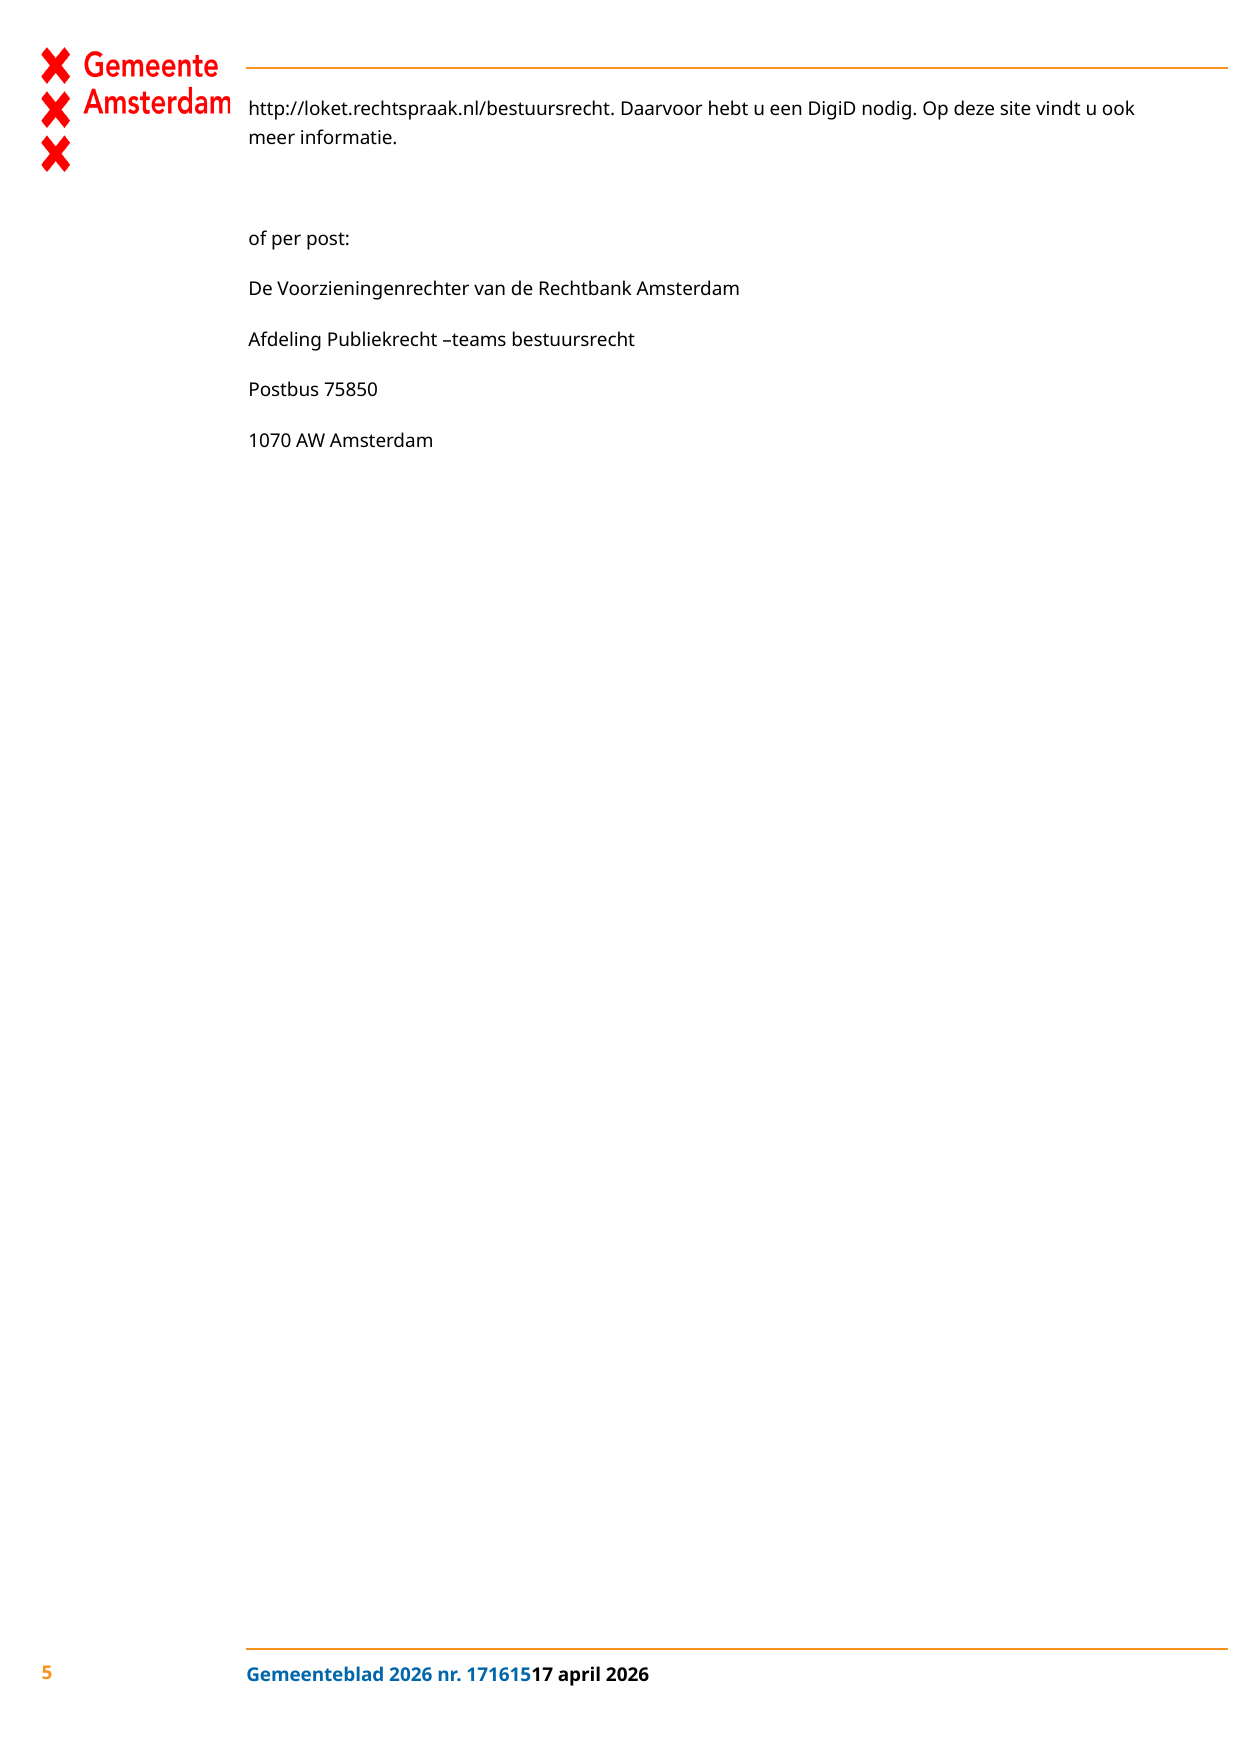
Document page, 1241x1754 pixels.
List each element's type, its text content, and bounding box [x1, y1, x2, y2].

text http://loket.rechtspraak.nl/bestuursrecht. Daarvoor hebt u een DigiD nodig. Op deze site vindt u ook meer informatie. [248, 95, 1152, 150]
text Postbus 75850 [248, 376, 1152, 402]
text 1070 AW Amsterdam [248, 427, 1152, 453]
text Afdeling Publiekrecht –teams bestuursrecht [248, 326, 1152, 352]
picture [41, 47, 231, 172]
text De Voorzieningenrechter van de Rechtbank Amsterdam [248, 276, 1152, 301]
text of per post: [248, 225, 1152, 251]
